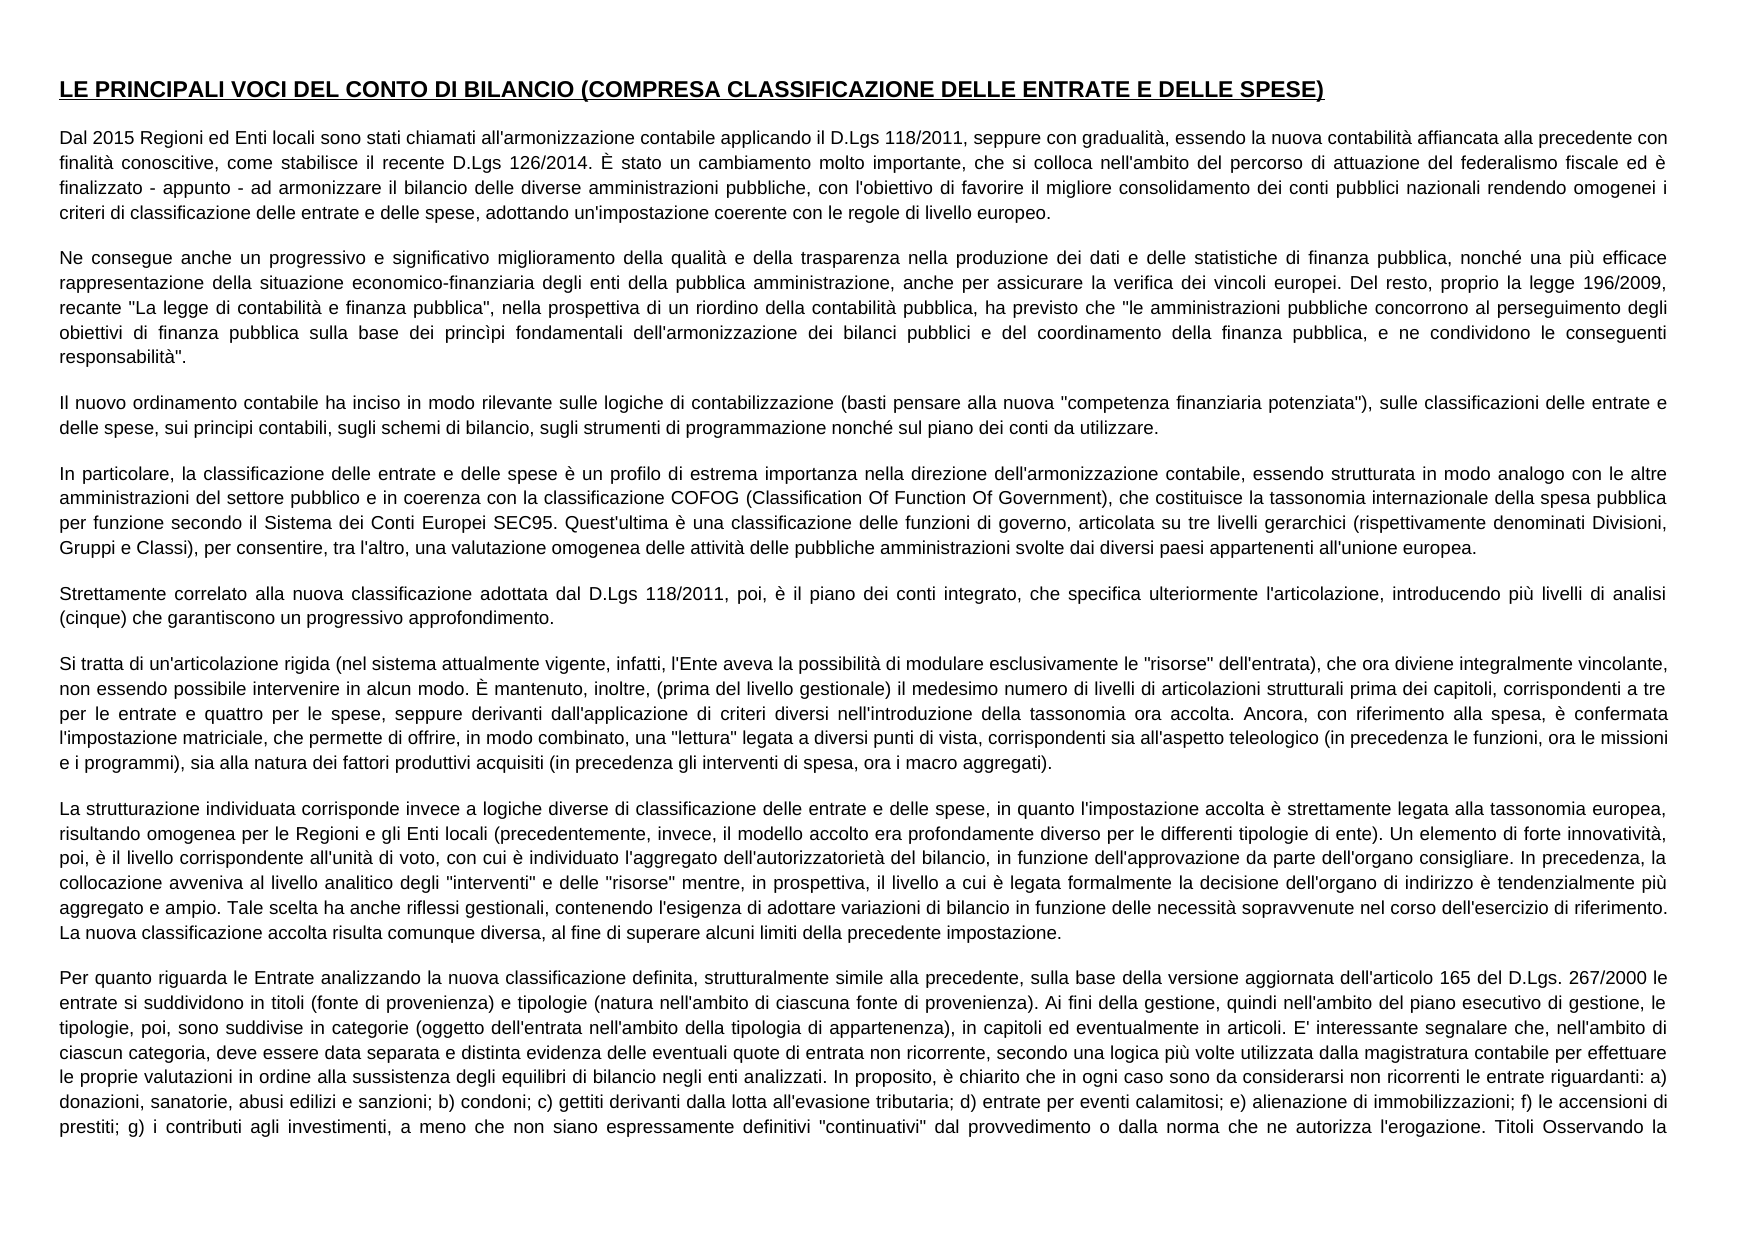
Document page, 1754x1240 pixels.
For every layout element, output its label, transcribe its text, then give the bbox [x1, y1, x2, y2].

text La strutturazione individuata corrisponde invece a logiche diverse di classificazione delle entrate e delle spese, in quanto l'impostazione accolta è strettamente legata alla tassonomia europea, risultando omogenea per le Regioni e gli Enti locali (precedentemente, invece, il modello accolto era profondamente diverso per le differenti tipologie di ente). Un elemento di forte innovatività, poi, è il livello corrispondente all'unità di voto, con cui è individuato l'aggregato dell'autorizzatorietà del bilancio, in funzione dell'approvazione da parte dell'organo consigliare. In precedenza, la collocazione avveniva al livello analitico degli "interventi" e delle "risorse" mentre, in prospettiva, il livello a cui è legata formalmente la decisione dell'organo di indirizzo è tendenzialmente più aggregato e ampio. Tale scelta ha anche riflessi gestionali, contenendo l'esigenza di adottare variazioni di bilancio in funzione delle necessità sopravvenute nel corso dell'esercizio di riferimento. La nuova classificazione accolta risulta comunque diversa, al fine di superare alcuni limiti della precedente impostazione. [59, 797, 1668, 943]
text Ne consegue anche un progressivo e significativo miglioramento della qualità e della trasparenza nella produzione dei dati e delle statistiche di finanza pubblica, nonché una più efficace rappresentazione della situazione economico-finanziaria degli enti della pubblica amministrazione, anche per assicurare la verifica dei vincoli europei. Del resto, proprio la legge 196/2009, recante "La legge di contabilità e finanza pubblica", nella prospettiva di un riordino della contabilità pubblica, ha previsto che "le amministrazioni pubbliche concorrono al perseguimento degli obiettivi di finanza pubblica sulla base dei princìpi fondamentali dell'armonizzazione dei bilanci pubblici e del coordinamento della finanza pubblica, e ne condividono le conseguenti responsabilità". [59, 247, 1668, 368]
text Si tratta di un'articolazione rigida (nel sistema attualmente vigente, infatti, l'Ente aveva la possibilità di modulare esclusivamente le "risorse" dell'entrata), che ora diviene integralmente vincolante, non essendo possibile intervenire in alcun modo. È mantenuto, inoltre, (prima del livello gestionale) il medesimo numero di livelli di articolazioni strutturali prima dei capitoli, corrispondenti a tre per le entrate e quattro per le spese, seppure derivanti dall'applicazione di criteri diversi nell'introduzione della tassonomia ora accolta. Ancora, con riferimento alla spesa, è confermata l'impostazione matriciale, che permette di offrire, in modo combinato, una "lettura" legata a diversi punti di vista, corrispondenti sia all'aspetto teleologico (in precedenza le funzioni, ora le missioni e i programmi), sia alla natura dei fattori produttivi acquisiti (in precedenza gli interventi di spesa, ora i macro aggregati). [59, 653, 1668, 773]
text Dal 2015 Regioni ed Enti locali sono stati chiamati all'armonizzazione contabile applicando il D.Lgs 118/2011, seppure con gradualità, essendo la nuova contabilità affiancata alla precedente con finalità conoscitive, come stabilisce il recente D.Lgs 126/2014. È stato un cambiamento molto importante, che si colloca nell'ambito del percorso di attuazione del federalismo fiscale ed è finalizzato - appunto - ad armonizzare il bilancio delle diverse amministrazioni pubbliche, con l'obiettivo di favorire il migliore consolidamento dei conti pubblici nazionali rendendo omogenei i criteri di classificazione delle entrate e delle spese, adottando un'impostazione coerente con le regole di livello europeo. [59, 127, 1668, 223]
text In particolare, la classificazione delle entrate e delle spese è un profilo di estrema importanza nella direzione dell'armonizzazione contabile, essendo strutturata in modo analogo con le altre amministrazioni del settore pubblico e in coerenza con la classificazione COFOG (Classification Of Function Of Government), che costituisce la tassonomia internazionale della spesa pubblica per funzione secondo il Sistema dei Conti Europei SEC95. Quest'ultima è una classificazione delle funzioni di governo, articolata su tre livelli gerarchici (rispettivamente denominati Divisioni, Gruppi e Classi), per consentire, tra l'altro, una valutazione omogenea delle attività delle pubbliche amministrazioni svolte dai diversi paesi appartenenti all'unione europea. [59, 462, 1668, 558]
text Per quanto riguarda le Entrate analizzando la nuova classificazione definita, strutturalmente simile alla precedente, sulla base della versione aggiornata dell'articolo 165 del D.Lgs. 267/2000 le entrate si suddividono in titoli (fonte di provenienza) e tipologie (natura nell'ambito di ciascuna fonte di provenienza). Ai fini della gestione, quindi nell'ambito del piano esecutivo di gestione, le tipologie, poi, sono suddivise in categorie (oggetto dell'entrata nell'ambito della tipologia di appartenenza), in capitoli ed eventualmente in articoli. E' interessante segnalare che, nell'ambito di ciascun categoria, deve essere data separata e distinta evidenza delle eventuali quote di entrata non ricorrente, secondo una logica più volte utilizzata dalla magistratura contabile per effettuare le proprie valutazioni in ordine alla sussistenza degli equilibri di bilancio negli enti analizzati. In proposito, è chiarito che in ogni caso sono da considerarsi non ricorrenti le entrate riguardanti: a) donazioni, sanatorie, abusi edilizi e sanzioni; b) condoni; c) gettiti derivanti dalla lotta all'evasione tributaria; d) entrate per eventi calamitosi; e) alienazione di immobilizzazioni; f) le accensioni di prestiti; g) i contributi agli investimenti, a meno che non siano espressamente definitivi "continuativi" dal provvedimento o dalla norma che ne autorizza l'erogazione. Titoli Osservando la [59, 967, 1668, 1137]
text Strettamente correlato alla nuova classificazione adottata dal D.Lgs 118/2011, poi, è il piano dei conti integrato, che specifica ulteriormente l'articolazione, introducendo più livelli di analisi (cinque) che garantiscono un progressivo approfondimento. [59, 582, 1668, 629]
text Il nuovo ordinamento contabile ha inciso in modo rilevante sulle logiche di contabilizzazione (basti pensare alla nuova "competenza finanziaria potenziata"), sulle classificazioni delle entrate e delle spese, sui principi contabili, sugli schemi di bilancio, sugli strumenti di programmazione nonché sul piano dei conti da utilizzare. [59, 392, 1668, 438]
text LE PRINCIPALI VOCI DEL CONTO DI BILANCIO (COMPRESA CLASSIFICAZIONE DELLE ENTRATE E DELLE SPESE) [59, 76, 1668, 102]
